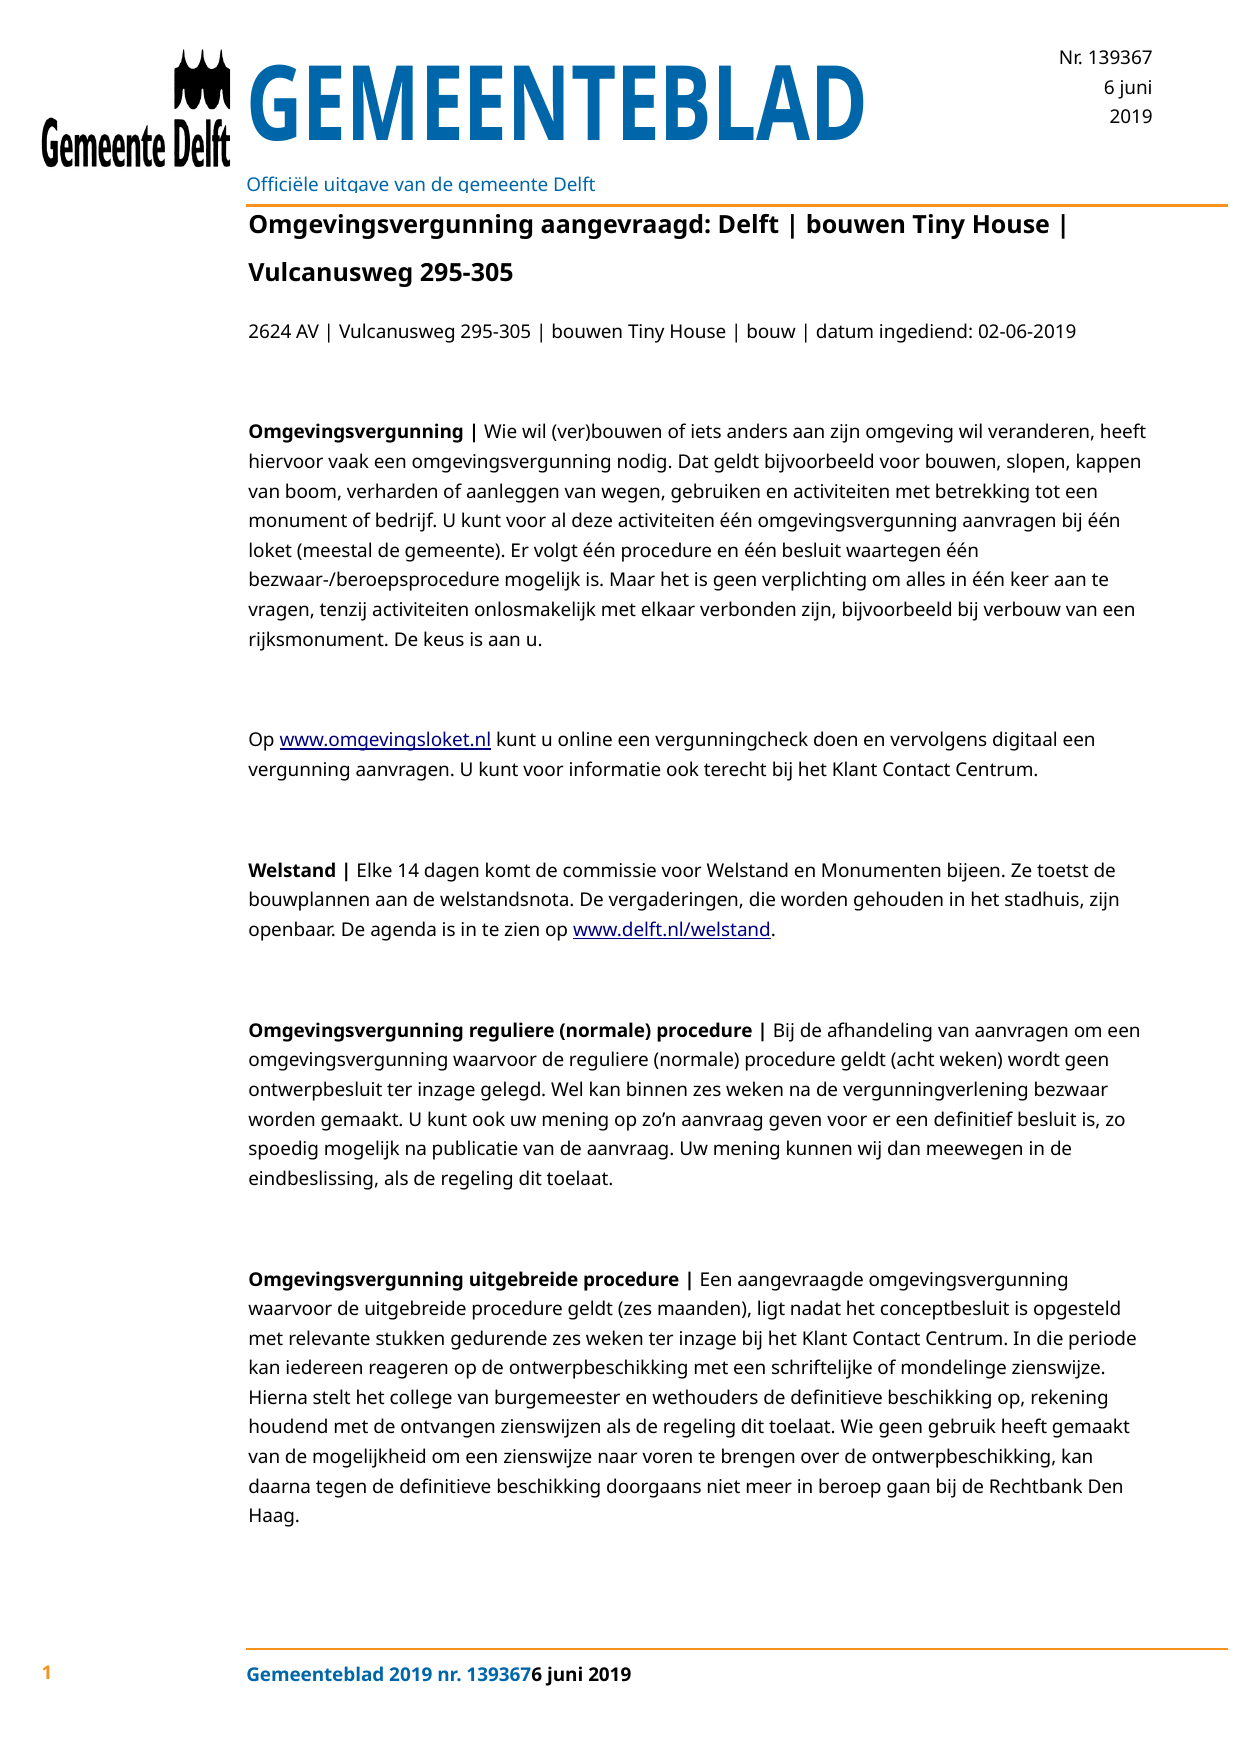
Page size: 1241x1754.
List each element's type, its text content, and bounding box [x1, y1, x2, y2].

text Op www.omgevingsloket.nl kunt u online een vergunningcheck doen en vervolgens digitaal een vergunning aanvragen. U kunt voor informatie ook terecht bij het Klant Contact Centrum. [248, 727, 1152, 782]
text Omgevingsvergunning aangevraagd: Delft | bouwen Tiny House | Vulcanusweg 295-305 [248, 207, 1152, 288]
text Omgevingsvergunning uitgebreide procedure | Een aangevraagde omgevingsvergunning waarvoor de uitgebreide procedure geldt (zes maanden), ligt nadat het conceptbesluit is opgesteld met relevante stukken gedurende zes weken ter inzage bij het Klant Contact Centrum. In die periode kan iedereen reageren op de ontwerpbeschikking met een schriftelijke of mondelinge zienswijze. Hierna stelt het college van burgemeester en wethouders de definitieve beschikking op, rekening houdend met de ontvangen zienswijzen als de regeling dit toelaat. Wie geen gebruik heeft gemaakt van de mogelijkheid om een zienswijze naar voren te brengen over de ontwerpbeschikking, kan daarna tegen de definitieve beschikking doorgaans niet meer in beroep gaan bij de Rechtbank Den Haag. [248, 1266, 1152, 1528]
picture [41, 47, 231, 172]
text Welstand | Elke 14 dagen komt de commissie voor Welstand en Monumenten bijeen. Ze toetst de bouwplannen aan de welstandsnota. De vergaderingen, die worden gehouden in het stadhuis, zijn openbaar. De agenda is in te zien op www.delft.nl/welstand. [248, 857, 1152, 942]
text Omgevingsvergunning reguliere (normale) procedure | Bij de afhandeling van aanvragen om een omgevingsvergunning waarvoor de reguliere (normale) procedure geldt (acht weken) wordt geen ontwerpbesluit ter inzage gelegd. Wel kan binnen zes weken na de vergunningverlening bezwaar worden gemaakt. U kunt ook uw mening op zo’n aanvraag geven voor er een definitief besluit is, zo spoedig mogelijk na publicatie van de aanvraag. Uw mening kunnen wij dan meewegen in de eindbeslissing, als de regeling dit toelaat. [248, 1017, 1152, 1191]
text 2624 AV | Vulcanusweg 295-305 | bouwen Tiny House | bouw | datum ingediend: 02-06-2019 [248, 318, 1152, 344]
text Omgevingsvergunning | Wie wil (ver)bouwen of iets anders aan zijn omgeving wil veranderen, heeft hiervoor vaak een omgevingsvergunning nodig. Dat geldt bijvoorbeeld voor bouwen, slopen, kappen van boom, verharden of aanleggen van wegen, gebruiken en activiteiten met betrekking tot een monument of bedrijf. U kunt voor al deze activiteiten één omgevingsvergunning aanvragen bij één loket (meestal de gemeente). Er volgt één procedure en één besluit waartegen één bezwaar-/beroepsprocedure mogelijk is. Maar het is geen verplichting om alles in één keer aan te vragen, tenzij activiteiten onlosmakelijk met elkaar verbonden zijn, bijvoorbeeld bij verbouw van een rijksmonument. De keus is aan u. [248, 419, 1152, 652]
